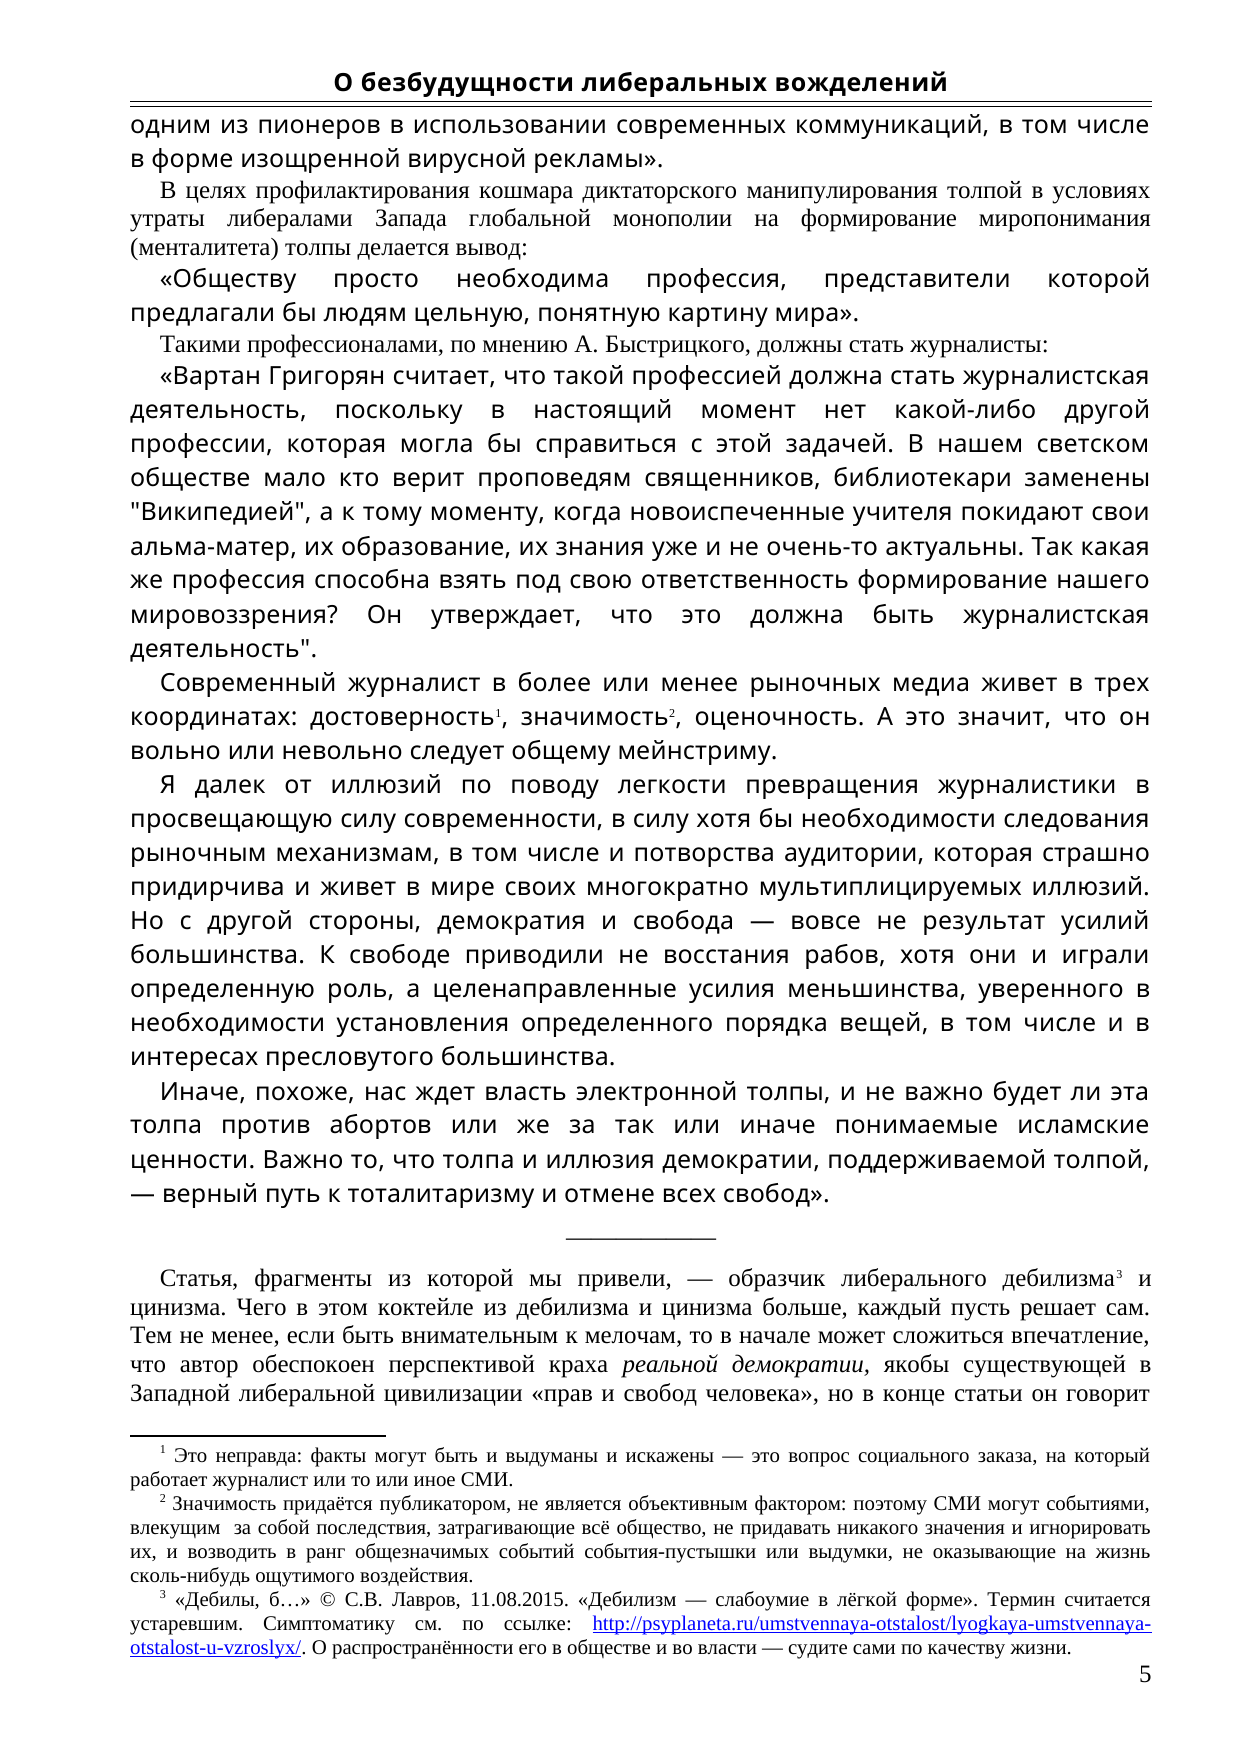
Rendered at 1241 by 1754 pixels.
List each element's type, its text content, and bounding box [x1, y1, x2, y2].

text Это неправда: факты могут быть и выдуманы и искажены — это вопрос социального заказа, на который работает журналист или то или иное СМИ. [130, 1442, 1152, 1491]
text «Вартан Григорян считает, что такой профессией должна стать журналистская деятельность, поскольку в настоящий момент нет какой-либо другой профессии, которая могла бы справиться с этой задачей. В нашем светском обществе мало кто верит проповедям священников, библиотекари заменены "Википедией", а к тому моменту, когда новоиспеченные учителя покидают свои альма-матер, их образование, их знания уже и не очень-то актуальны. Так какая же профессия способна взять под свою ответственность формирование нашего мировоззрения? Он утверждает, что это должна быть журналистская деятельность". [130, 358, 1152, 664]
text Статья, фрагменты из которой мы привели, — образчик либерального дебилизма и цинизма. Чего в этом коктейле из дебилизма и цинизма больше, каждый пусть решает сам. Тем не менее, если быть внимательным к мелочам, то в начале может сложиться впечатление, что автор обеспокоен перспективой краха реальной демократии, якобы существующей в Западной либеральной цивилизации «прав и свобод человека», но в конце статьи он говорит [130, 1263, 1152, 1407]
text Такими профессионалами, по мнению А. Быстрицкого, должны стать журналисты: [130, 329, 1152, 358]
text Иначе, похоже, нас ждет власть электронной толпы, и не важно будет ли эта толпа против абортов или же за так или иначе понимаемые исламские ценности. Важно то, что толпа и иллюзия демократии, поддерживаемой толпой, — верный путь к тоталитаризму и отмене всех свобод». [130, 1073, 1152, 1209]
text Я далек от иллюзий по поводу легкости превращения журналистики в просвещающую силу современности, в силу хотя бы необходимости следования рыночным механизмам, в том числе и потворства аудитории, которая страшно придирчива и живет в мире своих многократно мультиплицируемых иллюзий. Но с другой стороны, демократия и свобода — вовсе не результат усилий большинства. К свободе приводили не восстания рабов, хотя они и играли определенную роль, а целенаправленные усилия меньшинства, уверенного в необходимости установления определенного порядка вещей, в том числе и в интересах пресловутого большинства. [130, 767, 1152, 1073]
text «Обществу просто необходима профессия, представители которой предлагали бы людям цельную, понятную картину мира». [130, 261, 1152, 329]
text В целях профилактирования кошмара диктаторского манипулирования толпой в условиях утраты либералами Запада глобальной монополии на формирование миропонимания (менталитета) толпы делается вывод: [130, 175, 1152, 261]
text Значимость придаётся публикатором, не является объективным фактором: поэтому СМИ могут событиями, влекущим за собой последствия, затрагивающие всё общество, не придавать никакого значения и игнорировать их, и возводить в ранг общезначимых событий события-пустышки или выдумки, не оказывающие на жизнь сколь-нибудь ощутимого воздействия. [130, 1491, 1152, 1587]
text «Дебилы, б…» © С.В. Лавров, 11.08.2015. «Дебилизм — слабоумие в лёгкой форме». Термин считается устаревшим. Симптоматику см. по ссылке: http://psyplaneta.ru/umstvennaya-otstalost/lyogkaya-umstvennaya-otstalost-u-vzroslyx/. О распространённости его в обществе и во власти — судите сами по качеству жизни. [130, 1587, 1152, 1659]
text Современный журналист в более или менее рыночных медиа живет в трех координатах: достоверность, значимость, оценочность. А это значит, что он вольно или невольно следует общему мейнстриму. [130, 664, 1152, 767]
text одним из пионеров в использовании современных коммуникаций, в том числе в форме изощренной вирусной рекламы». [130, 107, 1152, 175]
text —————— [130, 1222, 1152, 1251]
